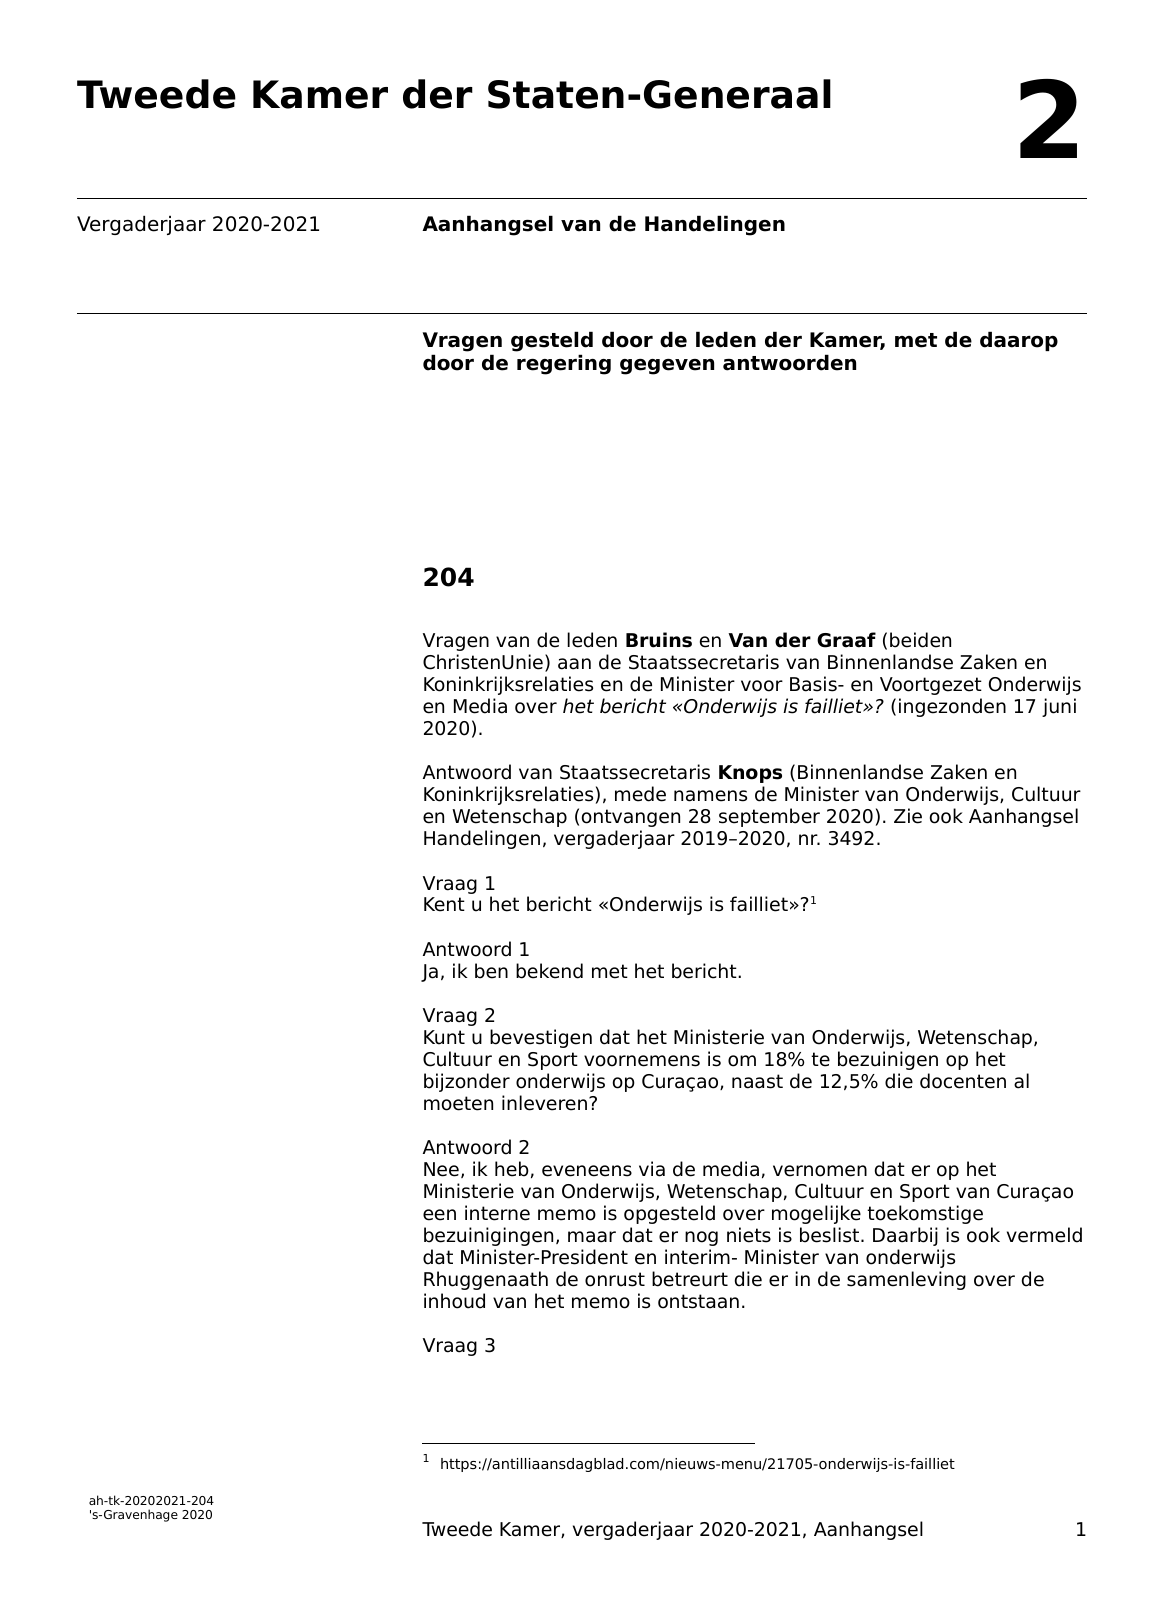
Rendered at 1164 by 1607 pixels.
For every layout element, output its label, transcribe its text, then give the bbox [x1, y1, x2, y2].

table_cell Aanhangsel van de Handelingen [422, 199, 1087, 313]
table_cell [77, 314, 422, 375]
table_cell Vergaderjaar 2020-2021 [77, 199, 422, 313]
text Antwoord van Staatssecretaris Knops (Binnenlandse Zaken en Koninkrijksrelaties), mede namens de Minister van Onderwijs, Cultuur en Wetenschap (ontvangen 28 september 2020). Zie ook Aanhangsel Handelingen, vergaderjaar 2019–2020, nr. 3492. [422, 762, 1087, 850]
table_header Tweede Kamer der Staten-Generaal [77, 59, 886, 198]
text https://antilliaansdagblad.com/nieuws-menu/21705-onderwijs-is-failliet [422, 1452, 1087, 1474]
text Ja, ik ben bekend met het bericht. [422, 961, 1087, 982]
text Antwoord 2 [422, 1137, 1087, 1159]
text 204 [422, 563, 1087, 592]
table_cell Vragen gesteld door de leden der Kamer, met de daarop door de regering gegeven antwoorden [422, 314, 1087, 375]
table_header 2 [886, 59, 1087, 198]
text Antwoord 1 [422, 938, 1087, 961]
text Nee, ik heb, eveneens via de media, vernomen dat er op het Ministerie van Onderwijs, Wetenschap, Cultuur en Sport van Curaçao een interne memo is opgesteld over mogelijke toekomstige bezuinigingen, maar dat er nog niets is beslist. Daarbij is ook vermeld dat Minister-President en interim- Minister van onderwijs Rhuggenaath de onrust betreurt die er in de samenleving over de inhoud van het memo is ontstaan. [422, 1159, 1087, 1313]
text Kunt u bevestigen dat het Ministerie van Onderwijs, Wetenschap, Cultuur en Sport voornemens is om 18% te bezuinigen op het bijzonder onderwijs op Curaçao, naast de 12,5% die docenten al moeten inleveren? [422, 1027, 1087, 1114]
text Vraag 1 [422, 872, 1087, 894]
text Vraag 2 [422, 1005, 1087, 1027]
text Kent u het bericht «Onderwijs is failliet»? [422, 894, 1087, 916]
text 's-Gravenhage 2020 [88, 1508, 323, 1522]
text Vraag 3 [422, 1335, 1087, 1357]
text Vragen van de leden Bruins en Van der Graaf (beiden ChristenUnie) aan de Staatssecretaris van Binnenlandse Zaken en Koninkrijksrelaties en de Minister voor Basis- en Voortgezet Onderwijs en Media over het bericht «Onderwijs is failliet»? (ingezonden 17 juni 2020). [422, 630, 1087, 740]
text ah-tk-20202021-204 [88, 1494, 323, 1508]
